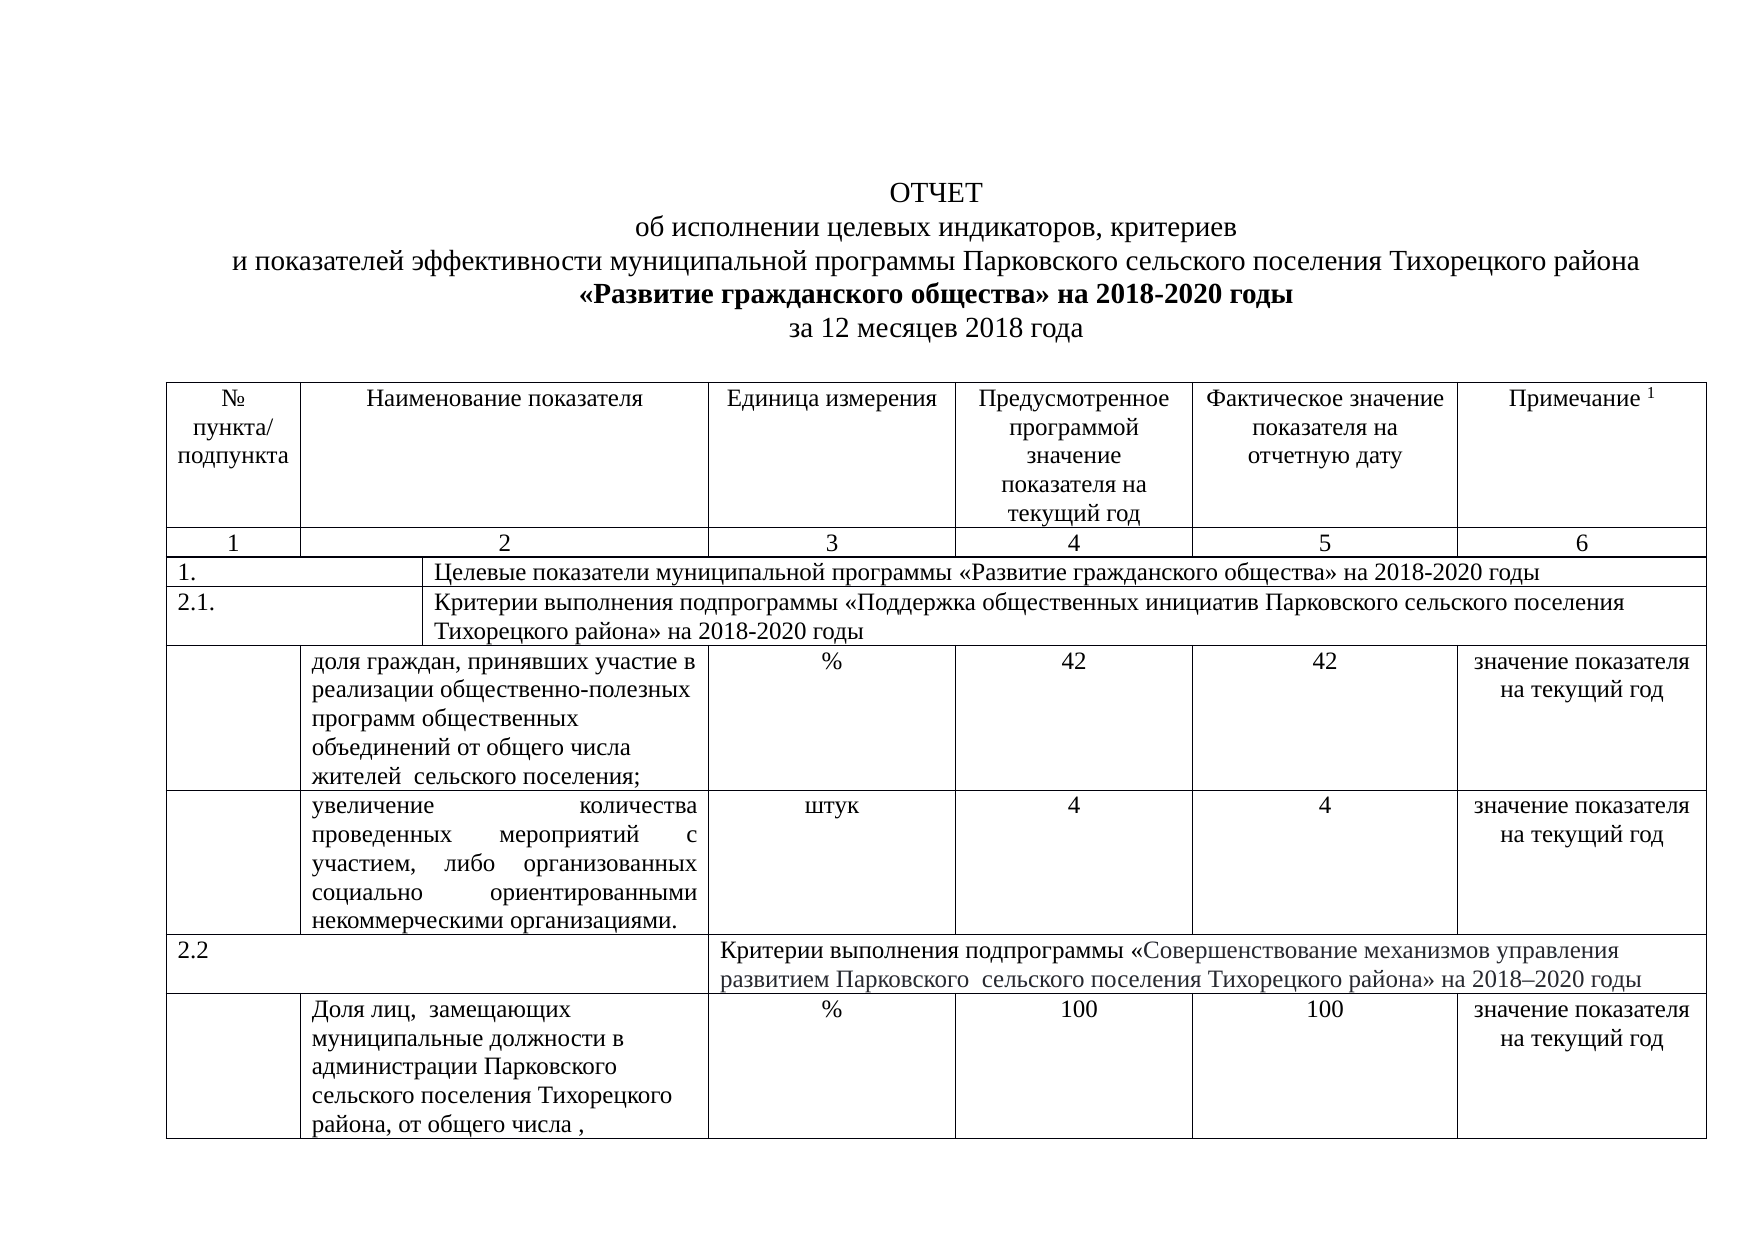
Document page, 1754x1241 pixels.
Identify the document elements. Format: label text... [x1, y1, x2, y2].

table_header Примечание 1 [1458, 383, 1706, 527]
text за 12 месяцев 2018 года [177, 310, 1695, 343]
table_header Единица измерения [709, 383, 955, 527]
table_cell 1 [167, 528, 300, 556]
table_cell доля граждан, принявших участие в реализации общественно-полезных программ общественных объединений от общего числа жителей сельского поселения; [301, 646, 708, 789]
table_cell 2.1. [167, 587, 422, 645]
table_cell 4 [956, 528, 1192, 556]
table_cell Критерии выполнения подпрограммы «Совершенствование механизмов управления развитием Парковского сельского поселения Тихорецкого района» на 2018–2020 годы [709, 935, 1706, 993]
table_cell 1. [167, 558, 422, 586]
table_cell [167, 646, 300, 789]
table_cell 4 [1193, 791, 1457, 934]
table_cell % [709, 994, 955, 1138]
table_header [166, 75, 1122, 108]
text и показателей эффективности муниципальной программы Парковского сельского поселения Тихорецкого района [177, 243, 1695, 276]
table_cell [167, 791, 300, 934]
text об исполнении целевых индикаторов, критериев [177, 209, 1695, 243]
table_cell Критерии выполнения подпрограммы «Поддержка общественных инициатив Парковского сельского поселения Тихорецкого района» на 2018-2020 годы [423, 587, 1706, 645]
text ОТЧЕТ [177, 176, 1695, 209]
table_cell 3 [709, 528, 955, 556]
table_cell [167, 994, 300, 1138]
text «Развитие гражданского общества» на 2018-2020 годы [177, 276, 1695, 310]
table_cell 42 [956, 646, 1192, 789]
table_header Наименование показателя [301, 383, 708, 527]
table_cell 5 [1193, 528, 1457, 556]
table_cell 100 [1193, 994, 1457, 1138]
table_cell значение показателя на текущий год [1458, 994, 1706, 1138]
table_header Предусмотренное программой значение показателя на текущий год [956, 383, 1192, 527]
table_cell Целевые показатели муниципальной программы «Развитие гражданского общества» на 2018-2020 годы [423, 558, 1706, 586]
table_cell 6 [1458, 528, 1706, 556]
table_cell 4 [956, 791, 1192, 934]
table_header Фактическое значение показателя на отчетную дату [1193, 383, 1457, 527]
table_cell Доля лиц, замещающих муниципальные должности в администрации Парковского сельского поселения Тихорецкого района, от общего числа , [301, 994, 708, 1138]
table_cell 100 [956, 994, 1192, 1138]
table_cell % [709, 646, 955, 789]
table_cell увеличение количества проведенных мероприятий с участием, либо организованных социально ориентированными некоммерческими организациями. [301, 791, 708, 934]
table_header [1122, 75, 1713, 108]
table_cell 2 [301, 528, 708, 556]
table_cell значение показателя на текущий год [1458, 791, 1706, 934]
table_cell штук [709, 791, 955, 934]
table_header № пункта/ подпункта [167, 383, 300, 527]
table_cell 2.2 [167, 935, 708, 993]
table_cell 42 [1193, 646, 1457, 789]
table_cell значение показателя на текущий год [1458, 646, 1706, 789]
